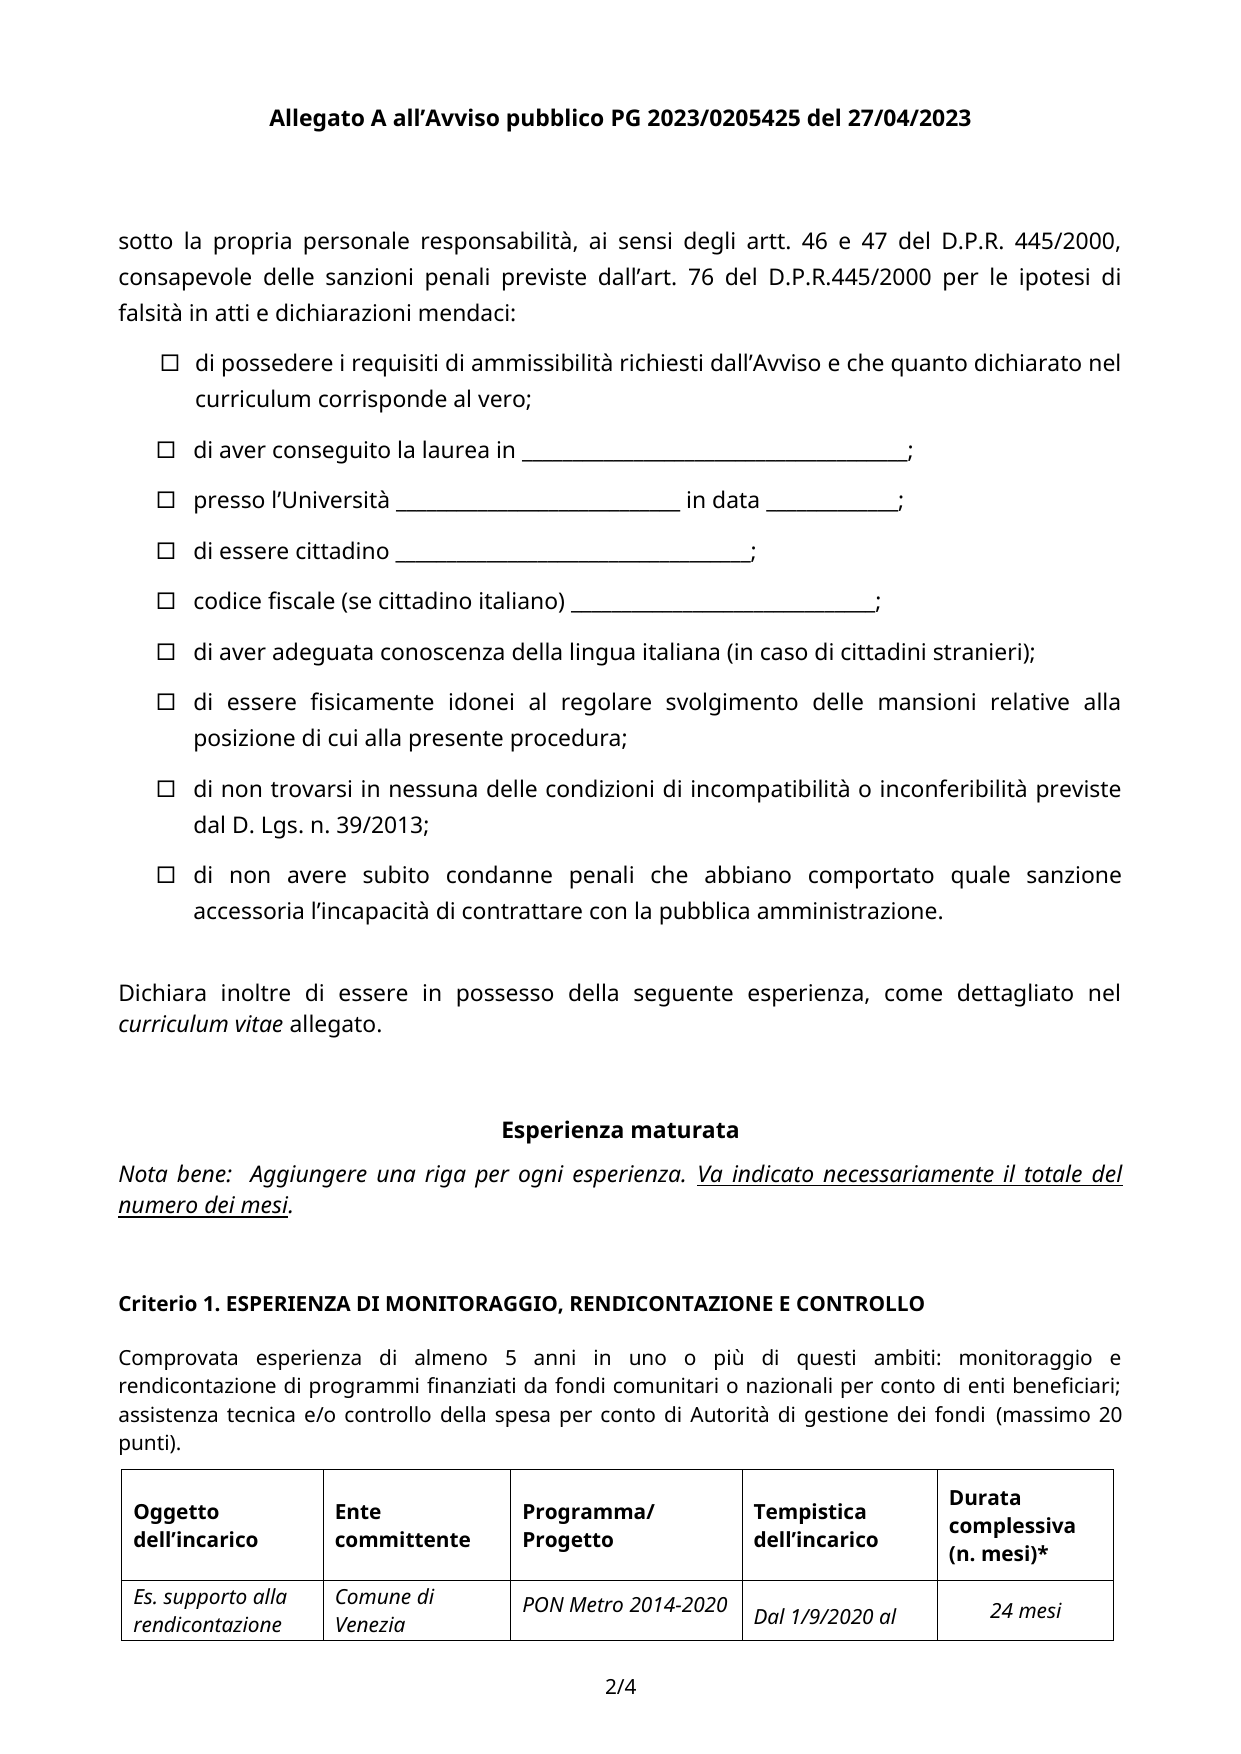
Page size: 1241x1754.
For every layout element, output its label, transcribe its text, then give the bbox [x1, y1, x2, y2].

text Dichiara inoltre di essere in possesso della seguente esperienza, come dettagliato nel curriculum vitae allegato. [118, 977, 1123, 1039]
list di essere cittadino ___________________________________; [156, 535, 1123, 566]
list codice fiscale (se cittadino italiano) ______________________________; [156, 585, 1123, 616]
table_cell 24 mesi [938, 1581, 1113, 1639]
table_cell PON Metro 2014-2020 [511, 1581, 742, 1639]
table_cell Comune di Venezia [324, 1581, 510, 1639]
list presso l’Università ____________________________ in data _____________; [156, 484, 1123, 515]
text sotto la propria personale responsabilità, ai sensi degli artt. 46 e 47 del D.P.R. 445/2000, consapevole delle sanzioni penali previste dall’art. 76 del D.P.R.445/2000 per le ipotesi di falsità in atti e dichiarazioni mendaci: [118, 225, 1123, 328]
text Esperienza maturata [118, 1114, 1123, 1146]
table_header Tempistica dell’incarico [743, 1470, 937, 1580]
table_header Durata complessiva (n. mesi)* [938, 1470, 1113, 1580]
list di aver conseguito la laurea in ______________________________________; [156, 434, 1123, 465]
list di aver adeguata conoscenza della lingua italiana (in caso di cittadini stranieri); [156, 636, 1123, 667]
list di essere fisicamente idonei al regolare svolgimento delle mansioni relative alla posizione di cui alla presente procedura; [156, 686, 1123, 753]
table_cell Dal 1/9/2020 al [743, 1581, 937, 1639]
list di non avere subito condanne penali che abbiano comportato quale sanzione accessoria l’incapacità di contrattare con la pubblica amministrazione. [156, 859, 1123, 926]
text Criterio 1. ESPERIENZA DI MONITORAGGIO, RENDICONTAZIONE E CONTROLLO [118, 1289, 1123, 1318]
list di possedere i requisiti di ammissibilità richiesti dall’Avviso e che quanto dichiarato nel curriculum corrisponde al vero; [159, 347, 1123, 414]
table_header Ente committente [324, 1470, 510, 1580]
table_header Oggetto dell’incarico [122, 1470, 323, 1580]
text Nota bene: Aggiungere una riga per ogni esperienza. Va indicato necessariamente il totale del numero dei mesi. [118, 1158, 1123, 1221]
table_cell Es. supporto alla rendicontazione [122, 1581, 323, 1639]
table_header Programma/Progetto [511, 1470, 742, 1580]
text Comprovata esperienza di almeno 5 anni in uno o più di questi ambiti: monitoraggio e rendicontazione di programmi finanziati da fondi comunitari o nazionali per conto di enti beneficiari; assistenza tecnica e/o controllo della spesa per conto di Autorità di gestione dei fondi (massimo 20 punti). [118, 1343, 1123, 1457]
list di non trovarsi in nessuna delle condizioni di incompatibilità o inconferibilità previste dal D. Lgs. n. 39/2013; [156, 773, 1123, 840]
